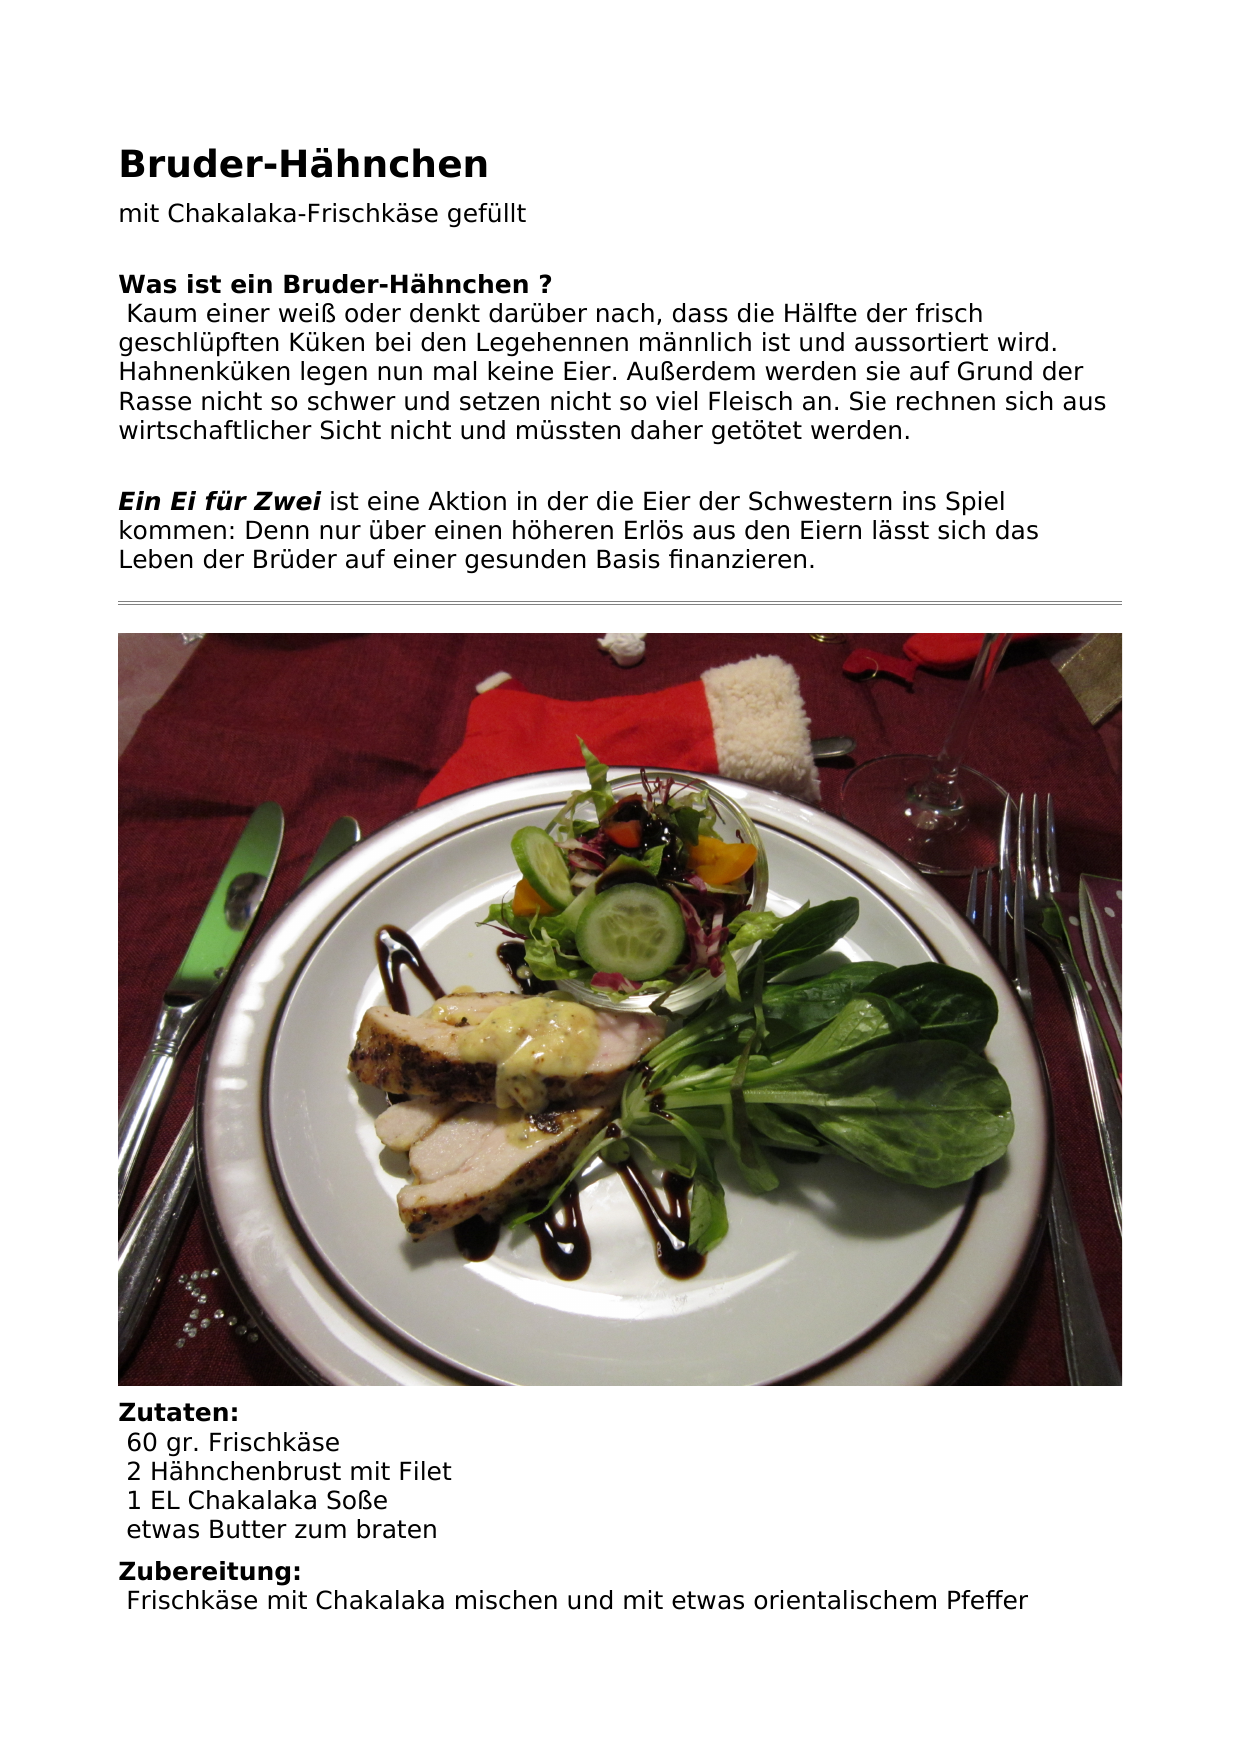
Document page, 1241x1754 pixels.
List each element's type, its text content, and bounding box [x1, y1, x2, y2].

text Ein Ei für Zwei ist eine Aktion in der die Eier der Schwestern ins Spiel kommen: Denn nur über einen höheren Erlös aus den Eiern lässt sich das Leben der Brüder auf einer gesunden Basis finanzieren. [118, 487, 1122, 574]
picture [118, 633, 1123, 1386]
text mit Chakalaka-Frischkäse gefüllt [118, 199, 1122, 258]
text Was ist ein Bruder-Hähnchen ? Kaum einer weiß oder denkt darüber nach, dass die Hälfte der frisch geschlüpften Küken bei den Legehennen männlich ist und aussortiert wird. Hahnenküken legen nun mal keine Eier. Außerdem werden sie auf Grund der Rasse nicht so schwer und setzen nicht so viel Fleisch an. Sie rechnen sich aus wirtschaftlicher Sicht nicht und müssten daher getötet werden. [118, 270, 1122, 474]
text Zutaten: 60 gr. Frischkäse 2 Hähnchenbrust mit Filet 1 EL Chakalaka Soße etwas Butter zum braten [118, 1398, 1122, 1544]
subtitle Bruder-Hähnchen [118, 143, 1122, 187]
text Zubereitung: Frischkäse mit Chakalaka mischen und mit etwas orientalischem Pfeffer [118, 1557, 1122, 1615]
